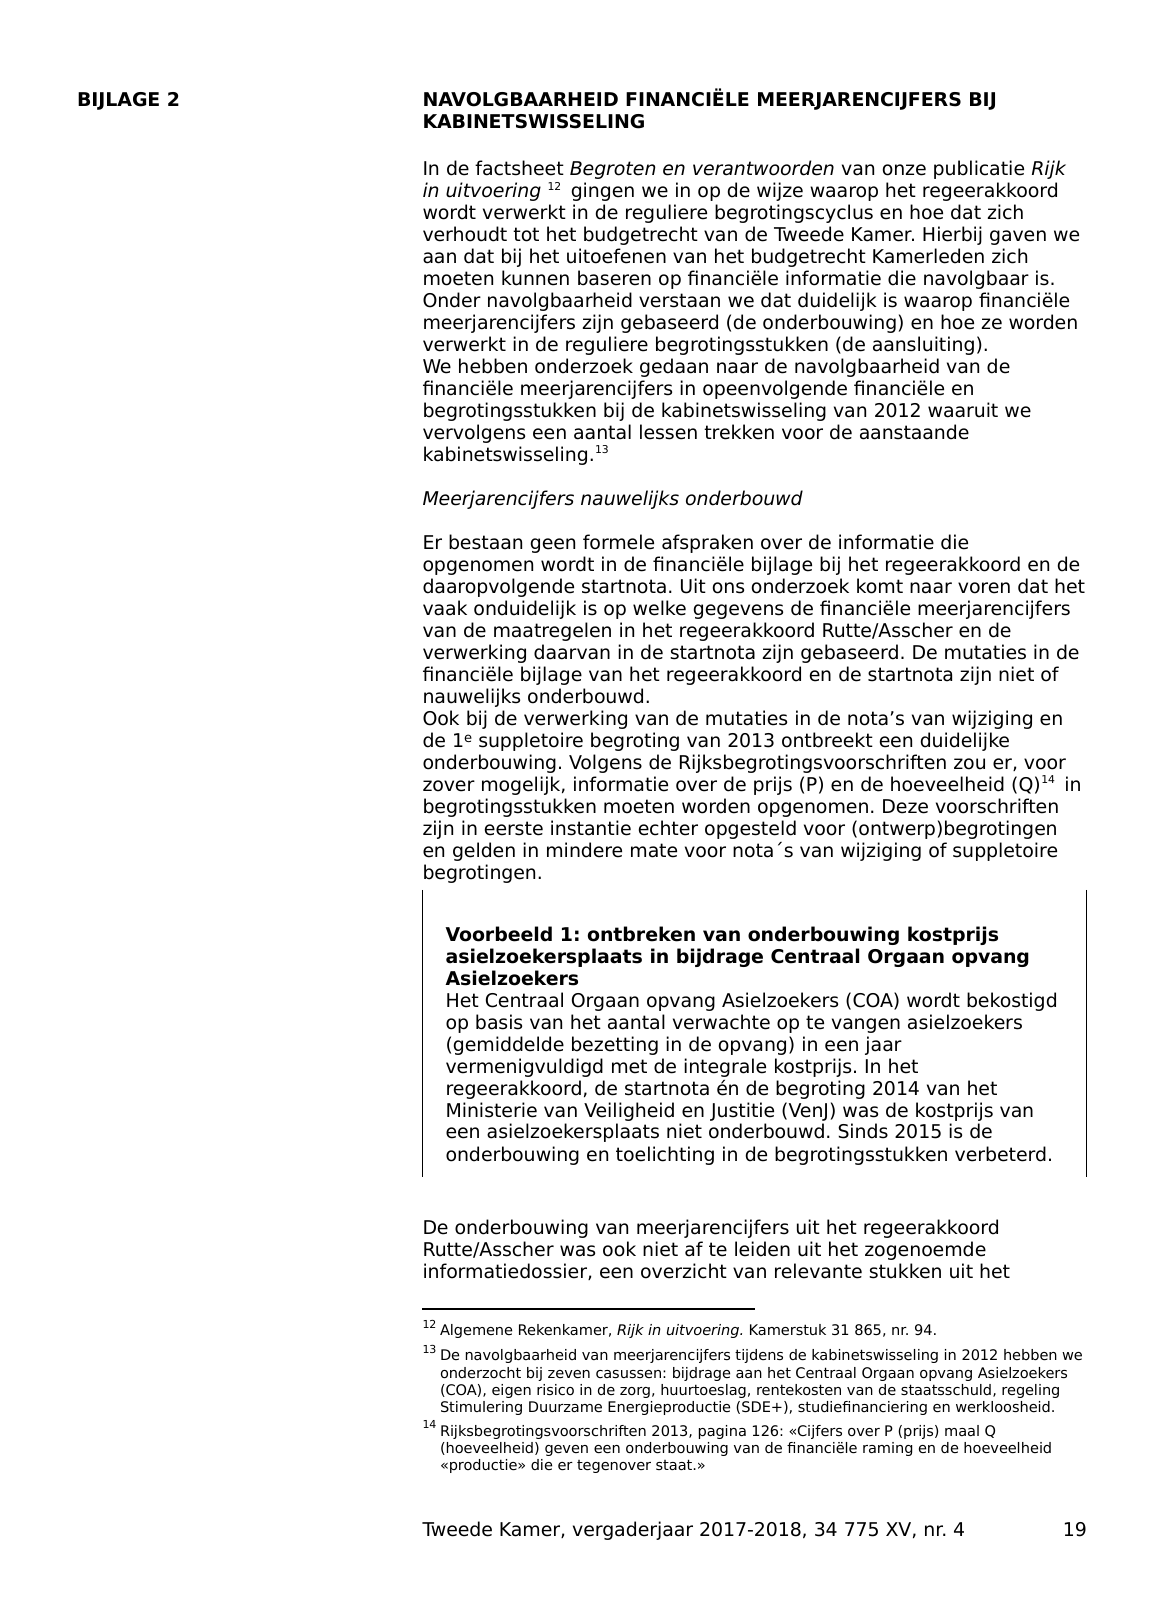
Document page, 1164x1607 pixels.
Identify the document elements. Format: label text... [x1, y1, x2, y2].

text We hebben onderzoek gedaan naar de navolgbaarheid van de financiële meerjarencijfers in opeenvolgende financiële en begrotingsstukken bij de kabinetswisseling van 2012 waaruit we vervolgens een aantal lessen trekken voor de aanstaande kabinetswisseling. [422, 356, 1087, 466]
text Rijksbegrotingsvoorschriften 2013, pagina 126: «Cijfers over P (prijs) maal Q (hoeveelheid) geven een onderbouwing van de financiële raming en de hoeveelheid «productie» die er tegenover staat.» [422, 1418, 1087, 1474]
table_header Voorbeeld 1: ontbreken van onderbouwing kostprijs asielzoekersplaats in bijdrage Centraal Orgaan opvang Asielzoekers Het Centraal Orgaan opvang Asielzoekers (COA) wordt bekostigd op basis van het aantal verwachte op te vangen asielzoekers (gemiddelde bezetting in de opvang) in een jaar vermenigvuldigd met de integrale kostprijs. In het regeerakkoord, de startnota én de begroting 2014 van het Ministerie van Veiligheid en Justitie (VenJ) was de kostprijs van een asielzoekersplaats niet onderbouwd. Sinds 2015 is de onderbouwing en toelichting in de begrotingsstukken verbeterd. [423, 890, 1086, 1177]
subtitle BIJLAGE 2 NAVOLGBAARHEID FINANCIËLE MEERJARENCIJFERS BIJ KABINETSWISSELING [77, 89, 1087, 133]
text De navolgbaarheid van meerjarencijfers tijdens de kabinetswisseling in 2012 hebben we onderzocht bij zeven casussen: bijdrage aan het Centraal Orgaan opvang Asielzoekers (COA), eigen risico in de zorg, huurtoeslag, rentekosten van de staatsschuld, regeling Stimulering Duurzame Energieproductie (SDE+), studiefinanciering en werkloosheid. [422, 1343, 1087, 1416]
text Ook bij de verwerking van de mutaties in de nota’s van wijziging en de 1e suppletoire begroting van 2013 ontbreekt een duidelijke onderbouwing. Volgens de Rijksbegrotingsvoorschriften zou er, voor zover mogelijk, informatie over de prijs (P) en de hoeveelheid (Q) in begrotingsstukken moeten worden opgenomen. Deze voorschriften zijn in eerste instantie echter opgesteld voor (ontwerp)begrotingen en gelden in mindere mate voor nota´s van wijziging of suppletoire begrotingen. [422, 708, 1087, 884]
text Algemene Rekenkamer, Rijk in uitvoering. Kamerstuk 31 865, nr. 94. [422, 1318, 1087, 1340]
text Er bestaan geen formele afspraken over de informatie die opgenomen wordt in de financiële bijlage bij het regeerakkoord en de daaropvolgende startnota. Uit ons onderzoek komt naar voren dat het vaak onduidelijk is op welke gegevens de financiële meerjarencijfers van de maatregelen in het regeerakkoord Rutte/Asscher en de verwerking daarvan in de startnota zijn gebaseerd. De mutaties in de financiële bijlage van het regeerakkoord en de startnota zijn niet of nauwelijks onderbouwd. [422, 532, 1087, 708]
subtitle Meerjarencijfers nauwelijks onderbouwd [422, 488, 1087, 510]
text De onderbouwing van meerjarencijfers uit het regeerakkoord Rutte/Asscher was ook niet af te leiden uit het zogenoemde informatiedossier, een overzicht van relevante stukken uit het [422, 1217, 1087, 1283]
text In de factsheet Begroten en verantwoorden van onze publicatie Rijk in uitvoering gingen we in op de wijze waarop het regeerakkoord wordt verwerkt in de reguliere begrotingscyclus en hoe dat zich verhoudt tot het budgetrecht van de Tweede Kamer. Hierbij gaven we aan dat bij het uitoefenen van het budgetrecht Kamerleden zich moeten kunnen baseren op financiële informatie die navolgbaar is. Onder navolgbaarheid verstaan we dat duidelijk is waarop financiële meerjarencijfers zijn gebaseerd (de onderbouwing) en hoe ze worden verwerkt in de reguliere begrotingsstukken (de aansluiting). [422, 158, 1087, 356]
